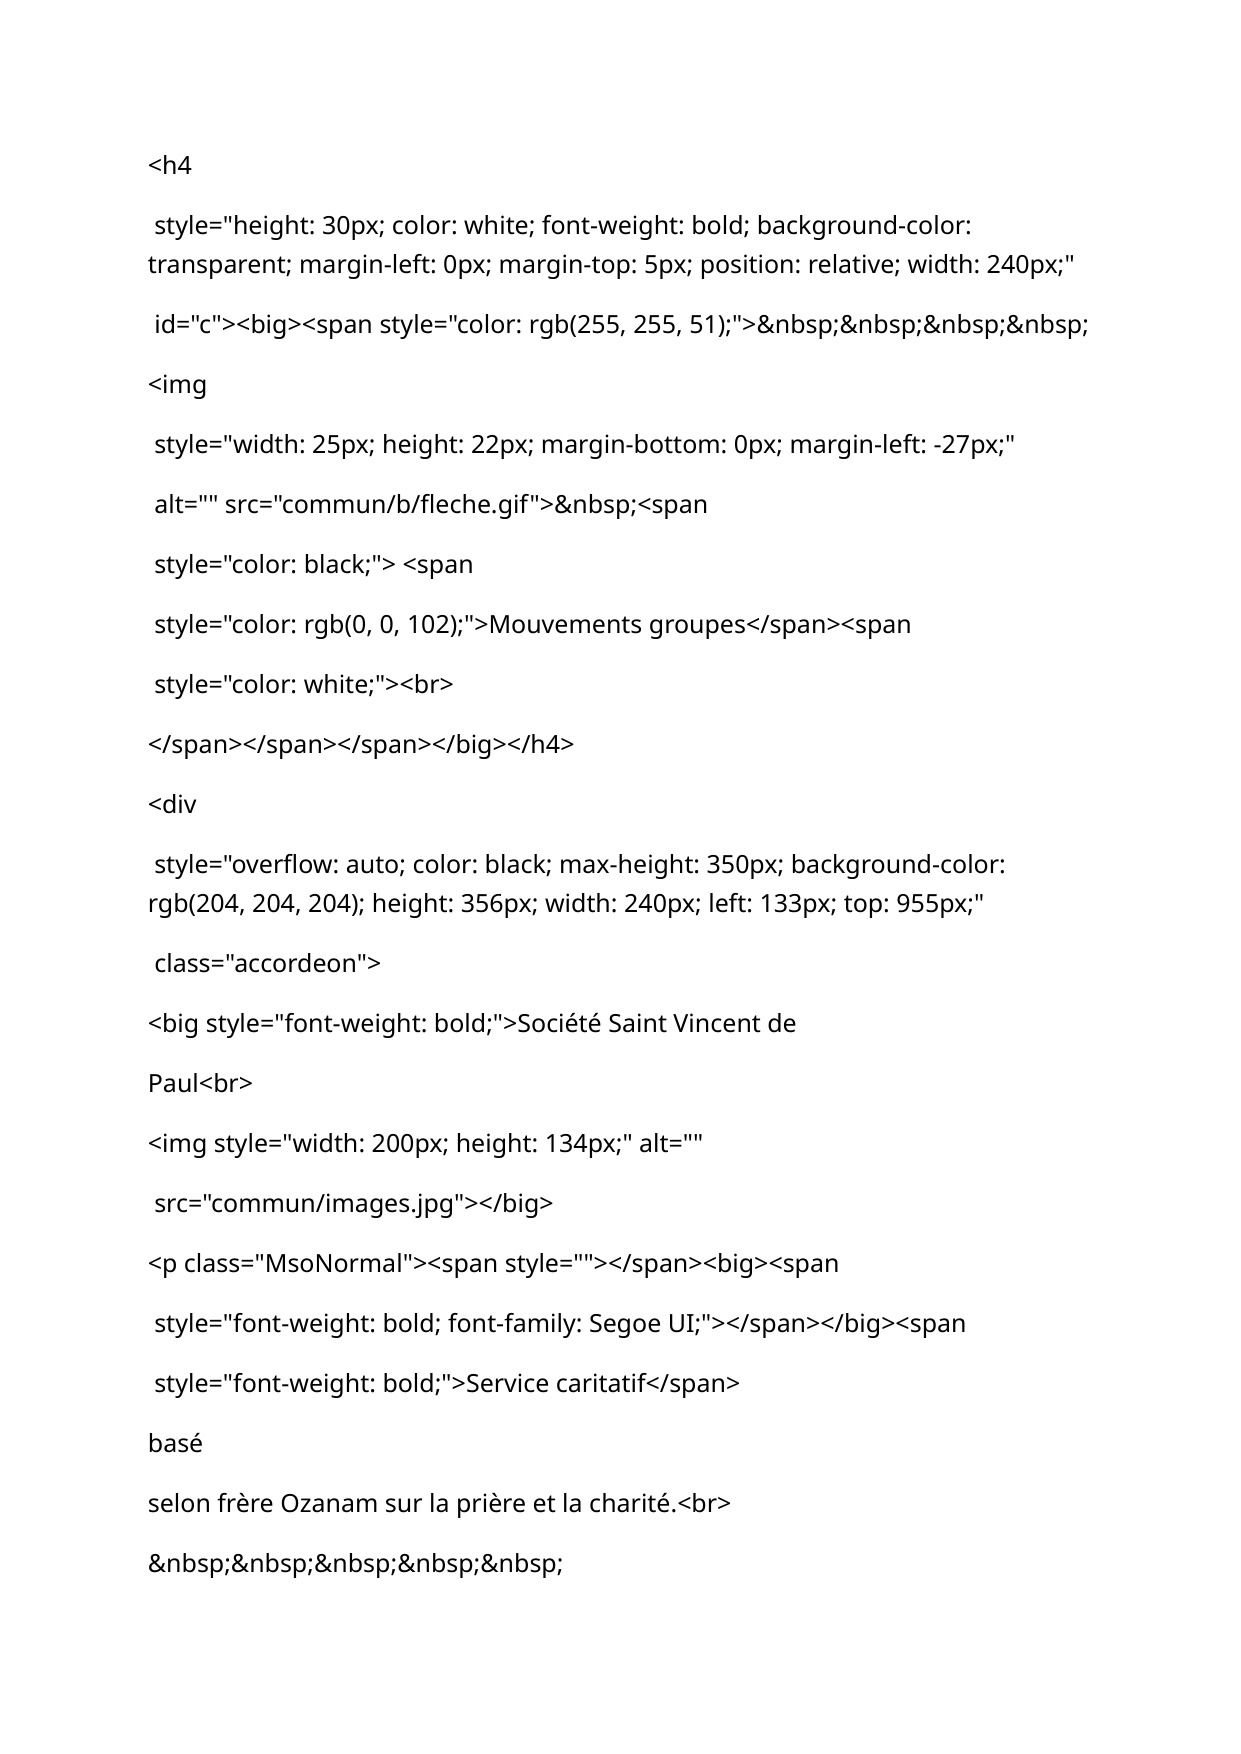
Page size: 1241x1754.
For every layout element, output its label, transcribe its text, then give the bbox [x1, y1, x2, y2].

text Paul<br> [148, 1066, 1093, 1100]
text <img style="width: 200px; height: 134px;" alt="" [148, 1126, 1093, 1160]
text class="accordeon"> [148, 946, 1093, 980]
text style="color: white;"><br> [148, 667, 1093, 701]
text </span></span></span></big></h4> [148, 727, 1093, 761]
text selon frère Ozanam sur la prière et la charité.<br> [148, 1486, 1093, 1520]
text style="color: rgb(0, 0, 102);">Mouvements groupes</span><span [148, 607, 1093, 641]
text <h4 [148, 148, 1093, 182]
text alt="" src="commun/b/fleche.gif">&nbsp;<span [148, 487, 1093, 521]
text <big style="font-weight: bold;">Société Saint Vincent de [148, 1006, 1093, 1040]
text basé [148, 1426, 1093, 1460]
text <img [148, 367, 1093, 401]
text style="color: black;"> <span [148, 547, 1093, 581]
text style="height: 30px; color: white; font-weight: bold; background-color: transparent; margin-left: 0px; margin-top: 5px; position: relative; width: 240px;" [148, 208, 1093, 281]
text style="font-weight: bold; font-family: Segoe UI;"></span></big><span [148, 1306, 1093, 1340]
text style="overflow: auto; color: black; max-height: 350px; background-color: rgb(204, 204, 204); height: 356px; width: 240px; left: 133px; top: 955px;" [148, 847, 1093, 920]
text &nbsp;&nbsp;&nbsp;&nbsp;&nbsp; [148, 1546, 1093, 1580]
text id="c"><big><span style="color: rgb(255, 255, 51);">&nbsp;&nbsp;&nbsp;&nbsp; [148, 307, 1093, 341]
text src="commun/images.jpg"></big> [148, 1186, 1093, 1220]
text <div [148, 787, 1093, 821]
text <p class="MsoNormal"><span style=""></span><big><span [148, 1246, 1093, 1280]
text style="width: 25px; height: 22px; margin-bottom: 0px; margin-left: -27px;" [148, 427, 1093, 461]
text style="font-weight: bold;">Service caritatif</span> [148, 1366, 1093, 1400]
